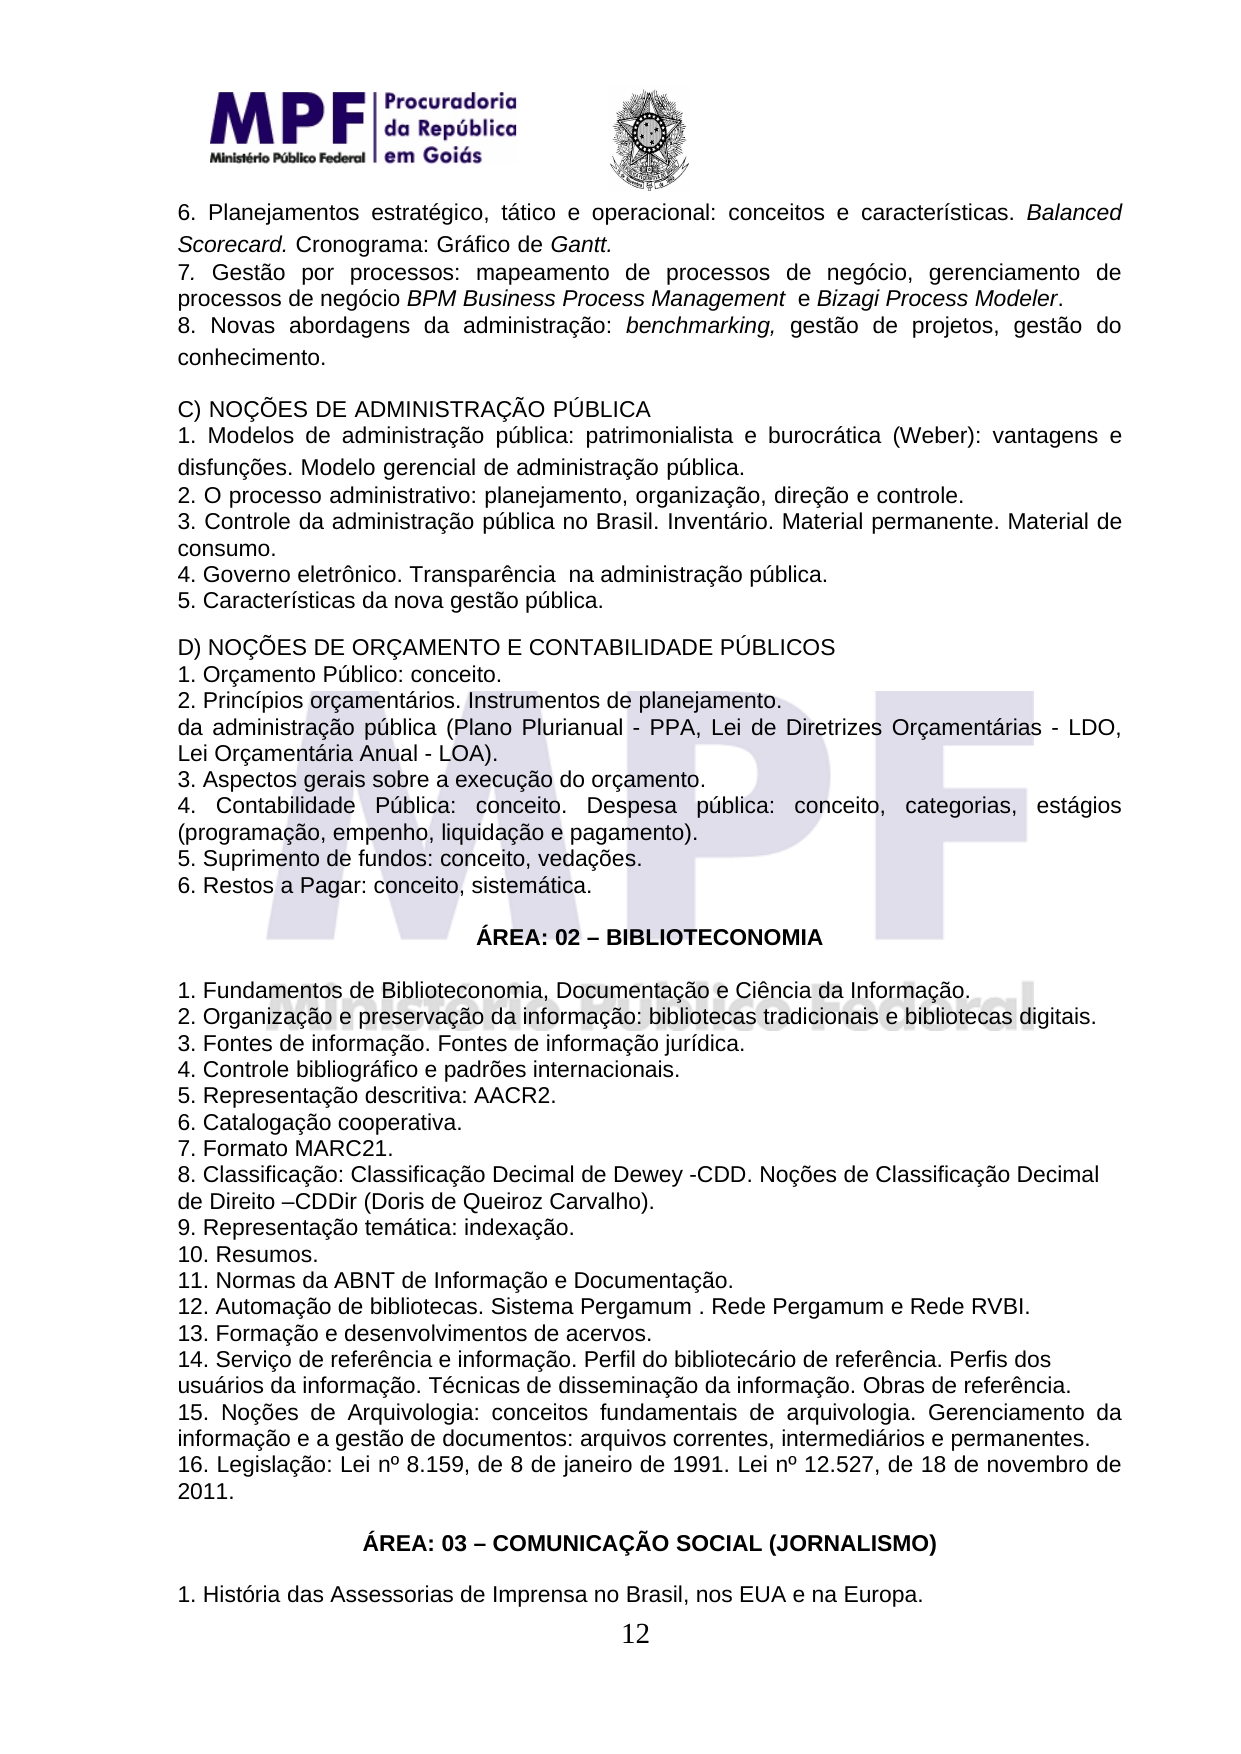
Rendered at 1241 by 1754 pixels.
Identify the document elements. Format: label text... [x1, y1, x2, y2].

text 1. História das Assessorias de Imprensa no Brasil, nos EUA e na Europa. [177, 1581, 1122, 1607]
text 5. Características da nova gestão pública. [177, 587, 1122, 614]
text 9. Representação temática: indexação. 10. Resumos. 11. Normas da ABNT de Informação e Documentação. 12. Automação de bibliotecas. Sistema Pergamum . Rede Pergamum e Rede RVBI. 13. Formação e desenvolvimentos de acervos. 14. Serviço de referência e informação. Perfil do bibliotecário de referência. Perfis dos usuários da informação. Técnicas de disseminação da informação. Obras de referência. [177, 1214, 1122, 1399]
text 7. Gestão por processos: mapeamento de processos de negócio, gerenciamento de processos de negócio BPM Business Process Management e Bizagi Process Modeler. [177, 259, 1122, 312]
text ÁREA: 02 – BIBLIOTECONOMIA [177, 924, 1122, 951]
text 3. Fontes de informação. Fontes de informação jurídica. 4. Controle bibliográfico e padrões internacionais. 5. Representação descritiva: AACR2. 6. Catalogação cooperativa. 7. Formato MARC21. 8. Classificação: Classificação Decimal de Dewey -CDD. Noções de Classificação Decimal de Direito –CDDir (Doris de Queiroz Carvalho). [177, 1030, 1122, 1214]
picture [266, 898, 1034, 924]
text 16. Legislação: Lei nº 8.159, de 8 de janeiro de 1991. Lei nº 12.527, de 18 de novembro de 2011. [177, 1451, 1122, 1504]
text 8. Novas abordagens da administração: benchmarking, gestão de projetos, gestão do conhecimento. [177, 312, 1122, 372]
picture [607, 84, 690, 191]
text 2. O processo administrativo: planejamento, organização, direção e controle. [177, 482, 1122, 508]
text 6. Restos a Pagar: conceito, sistemática. [177, 872, 1122, 898]
text 3. Controle da administração pública no Brasil. Inventário. Material permanente. Material de consumo. [177, 508, 1122, 561]
text 3. Aspectos gerais sobre a execução do orçamento. [177, 766, 1122, 792]
text ÁREA: 03 – COMUNICAÇÃO SOCIAL (JORNALISMO) [177, 1530, 1122, 1557]
text 4. Contabilidade Pública: conceito. Despesa pública: conceito, categorias, estágios (programação, empenho, liquidação e pagamento). [177, 792, 1122, 845]
text 2. Organização e preservação da informação: bibliotecas tradicionais e bibliotecas digitais. [177, 1003, 1122, 1030]
text 1. Fundamentos de Biblioteconomia, Documentação e Ciência da Informação. [177, 977, 1122, 1003]
picture [210, 92, 517, 164]
picture [266, 951, 1034, 977]
text 1. Orçamento Público: conceito. [177, 661, 1122, 687]
text 5. Suprimento de fundos: conceito, vedações. [177, 845, 1122, 872]
text da administração pública (Plano Plurianual - PPA, Lei de Diretrizes Orçamentárias - LDO, Lei Orçamentária Anual - LOA). [177, 713, 1122, 766]
text 6. Planejamentos estratégico, tático e operacional: conceitos e características. Balanced Scorecard. Cronograma: Gráfico de Gantt. [177, 199, 1122, 259]
text 15. Noções de Arquivologia: conceitos fundamentais de arquivologia. Gerenciamento da informação e a gestão de documentos: arquivos correntes, intermediários e permanentes. [177, 1399, 1122, 1451]
text C) NOÇÕES DE ADMINISTRAÇÃO PÚBLICA [177, 396, 1122, 422]
text 1. Modelos de administração pública: patrimonialista e burocrática (Weber): vantagens e disfunções. Modelo gerencial de administração pública. [177, 422, 1122, 482]
text D) NOÇÕES DE ORÇAMENTO E CONTABILIDADE PÚBLICOS [177, 634, 1122, 661]
text 2. Princípios orçamentários. Instrumentos de planejamento. [177, 687, 1122, 713]
text 4. Governo eletrônico. Transparência na administração pública. [177, 561, 1122, 587]
